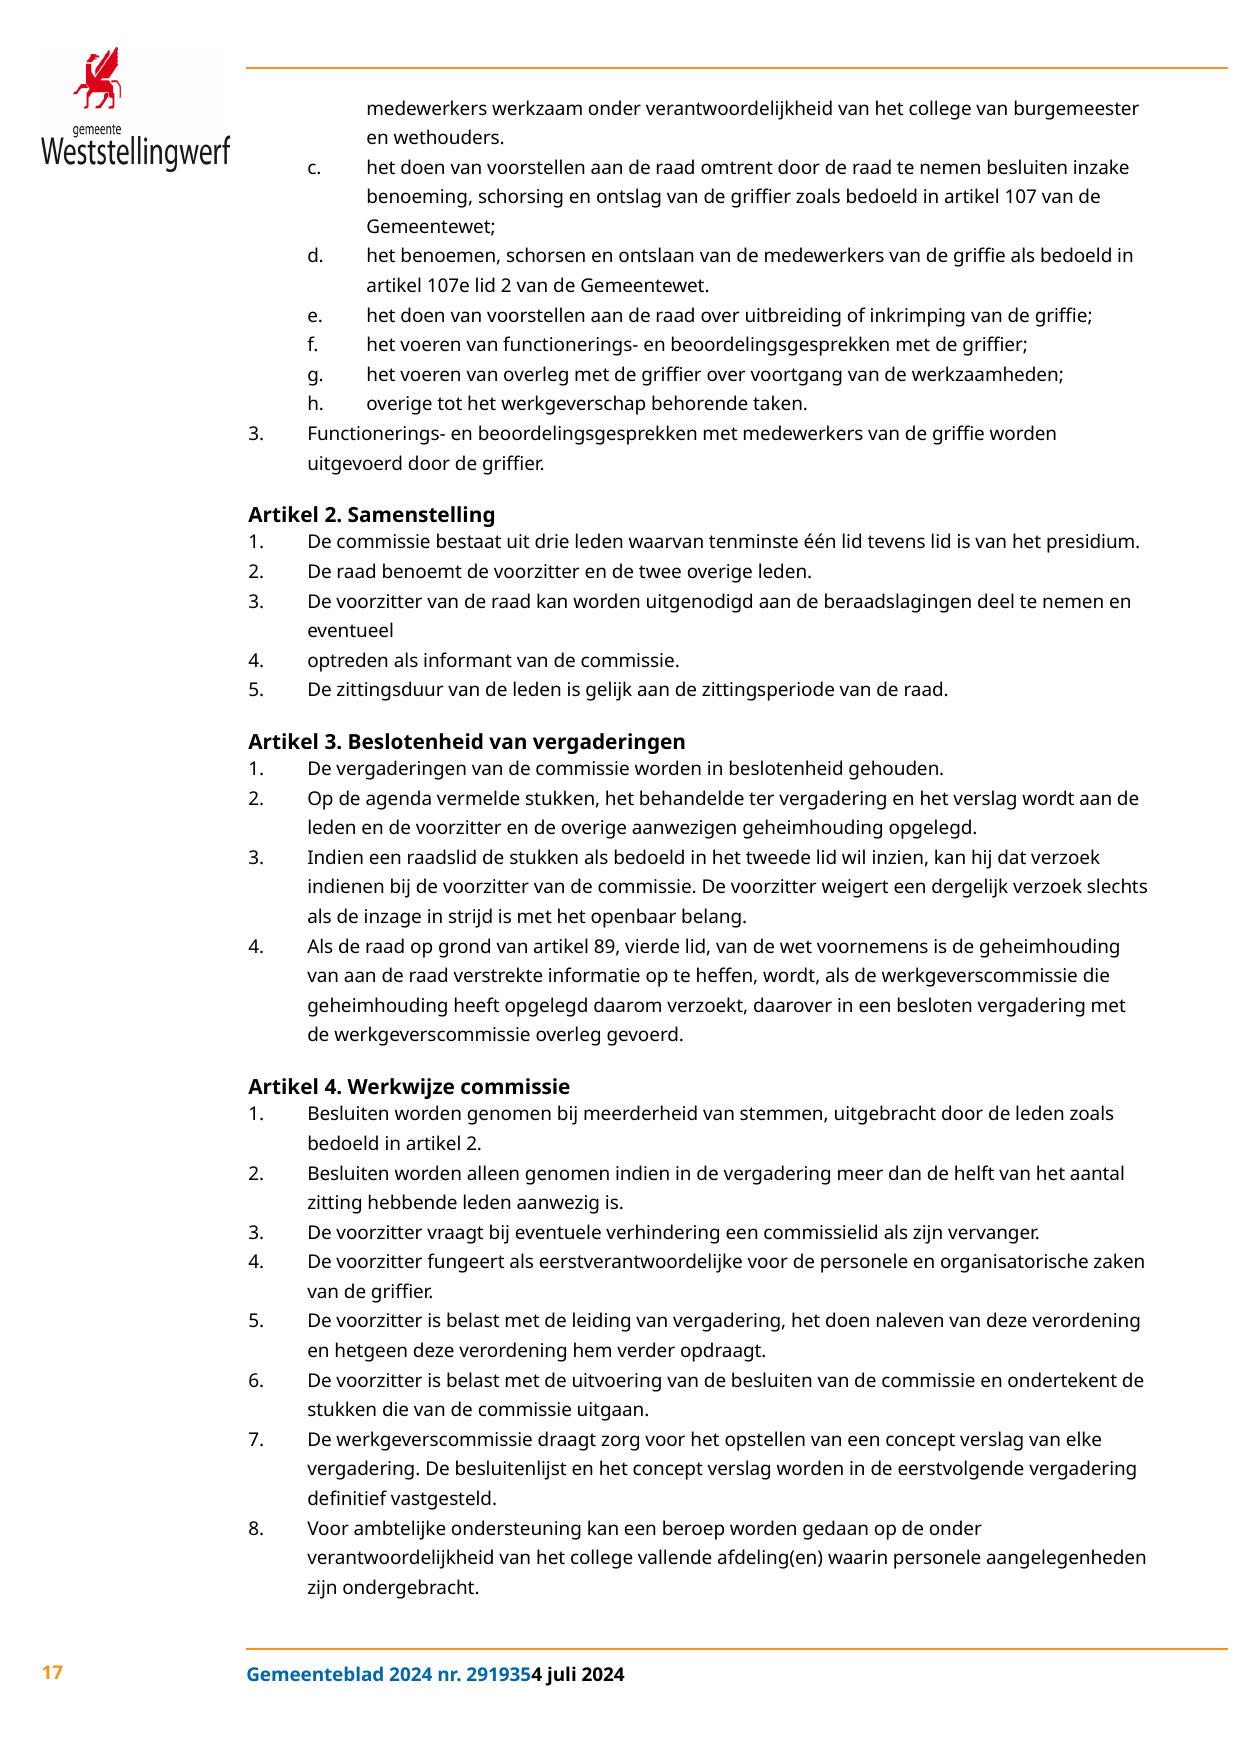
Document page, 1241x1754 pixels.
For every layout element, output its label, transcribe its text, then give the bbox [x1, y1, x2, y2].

list De voorzitter van de raad kan worden uitgenodigd aan de beraadslagingen deel te nemen en eventueel [248, 588, 1152, 643]
list De commissie bestaat uit drie leden waarvan tenminste één lid tevens lid is van het presidium. [248, 529, 1152, 554]
list Op de agenda vermelde stukken, het behandelde ter vergadering en het verslag wordt aan de leden en de voorzitter en de overige aanwezigen geheimhouding opgelegd. [248, 785, 1152, 840]
list het voeren van functionerings- en beoordelingsgesprekken met de griffier; [307, 331, 1152, 357]
list overige tot het werkgeverschap behorende taken. [307, 391, 1152, 416]
list Besluiten worden genomen bij meerderheid van stemmen, uitgebracht door de leden zoals bedoeld in artikel 2. [248, 1101, 1152, 1156]
picture [41, 47, 231, 172]
list het doen van voorstellen aan de raad over uitbreiding of inkrimping van de griffie; [307, 302, 1152, 328]
list Voor ambtelijke ondersteuning kan een beroep worden gedaan op de onder verantwoordelijkheid van het college vallende afdeling(en) waarin personele aangelegenheden zijn ondergebracht. [248, 1515, 1152, 1599]
text Artikel 2. Samenstelling [248, 500, 1152, 529]
list De werkgeverscommissie draagt zorg voor het opstellen van een concept verslag van elke vergadering. De besluitenlijst en het concept verslag worden in de eerstvolgende vergadering definitief vastgesteld. [248, 1426, 1152, 1511]
list het doen van voorstellen aan de raad omtrent door de raad te nemen besluiten inzake benoeming, schorsing en ontslag van de griffier zoals bedoeld in artikel 107 van de Gemeentewet; [307, 154, 1152, 239]
list De voorzitter is belast met de uitvoering van de besluiten van de commissie en ondertekent de stukken die van de commissie uitgaan. [248, 1367, 1152, 1422]
text Artikel 4. Werkwijze commissie [248, 1072, 1152, 1101]
list De voorzitter fungeert als eerstverantwoordelijke voor de personele en organisatorische zaken van de griffier. [248, 1248, 1152, 1304]
list Besluiten worden alleen genomen indien in de vergadering meer dan de helft van het aantal zitting hebbende leden aanwezig is. [248, 1160, 1152, 1215]
list De voorzitter vraagt bij eventuele verhindering een commissielid als zijn vervanger. [248, 1219, 1152, 1244]
list Als de raad op grond van artikel 89, vierde lid, van de wet voornemens is de geheimhouding van aan de raad verstrekte informatie op te heffen, wordt, als de werkgeverscommissie die geheimhouding heeft opgelegd daarom verzoekt, daarover in een besloten vergadering met de werkgeverscommissie overleg gevoerd. [248, 933, 1152, 1047]
list Indien een raadslid de stukken als bedoeld in het tweede lid wil inzien, kan hij dat verzoek indienen bij de voorzitter van de commissie. De voorzitter weigert een dergelijk verzoek slechts als de inzage in strijd is met het openbaar belang. [248, 844, 1152, 929]
list De vergaderingen van de commissie worden in beslotenheid gehouden. [248, 755, 1152, 781]
text Artikel 3. Beslotenheid van vergaderingen [248, 727, 1152, 755]
list De raad benoemt de voorzitter en de twee overige leden. [248, 558, 1152, 584]
list het voeren van overleg met de griffier over voortgang van de werkzaamheden; [307, 361, 1152, 387]
list De voorzitter is belast met de leiding van vergadering, het doen naleven van deze verordening en hetgeen deze verordening hem verder opdraagt. [248, 1308, 1152, 1363]
list De zittingsduur van de leden is gelijk aan de zittingsperiode van de raad. [248, 677, 1152, 702]
list medewerkers werkzaam onder verantwoordelijkheid van het college van burgemeester en wethouders. [307, 95, 1152, 150]
list optreden als informant van de commissie. [248, 647, 1152, 673]
list Functionerings- en beoordelingsgesprekken met medewerkers van de griffie worden uitgevoerd door de griffier. [248, 420, 1152, 476]
list het benoemen, schorsen en ontslaan van de medewerkers van de griffie als bedoeld in artikel 107e lid 2 van de Gemeentewet. [307, 243, 1152, 298]
